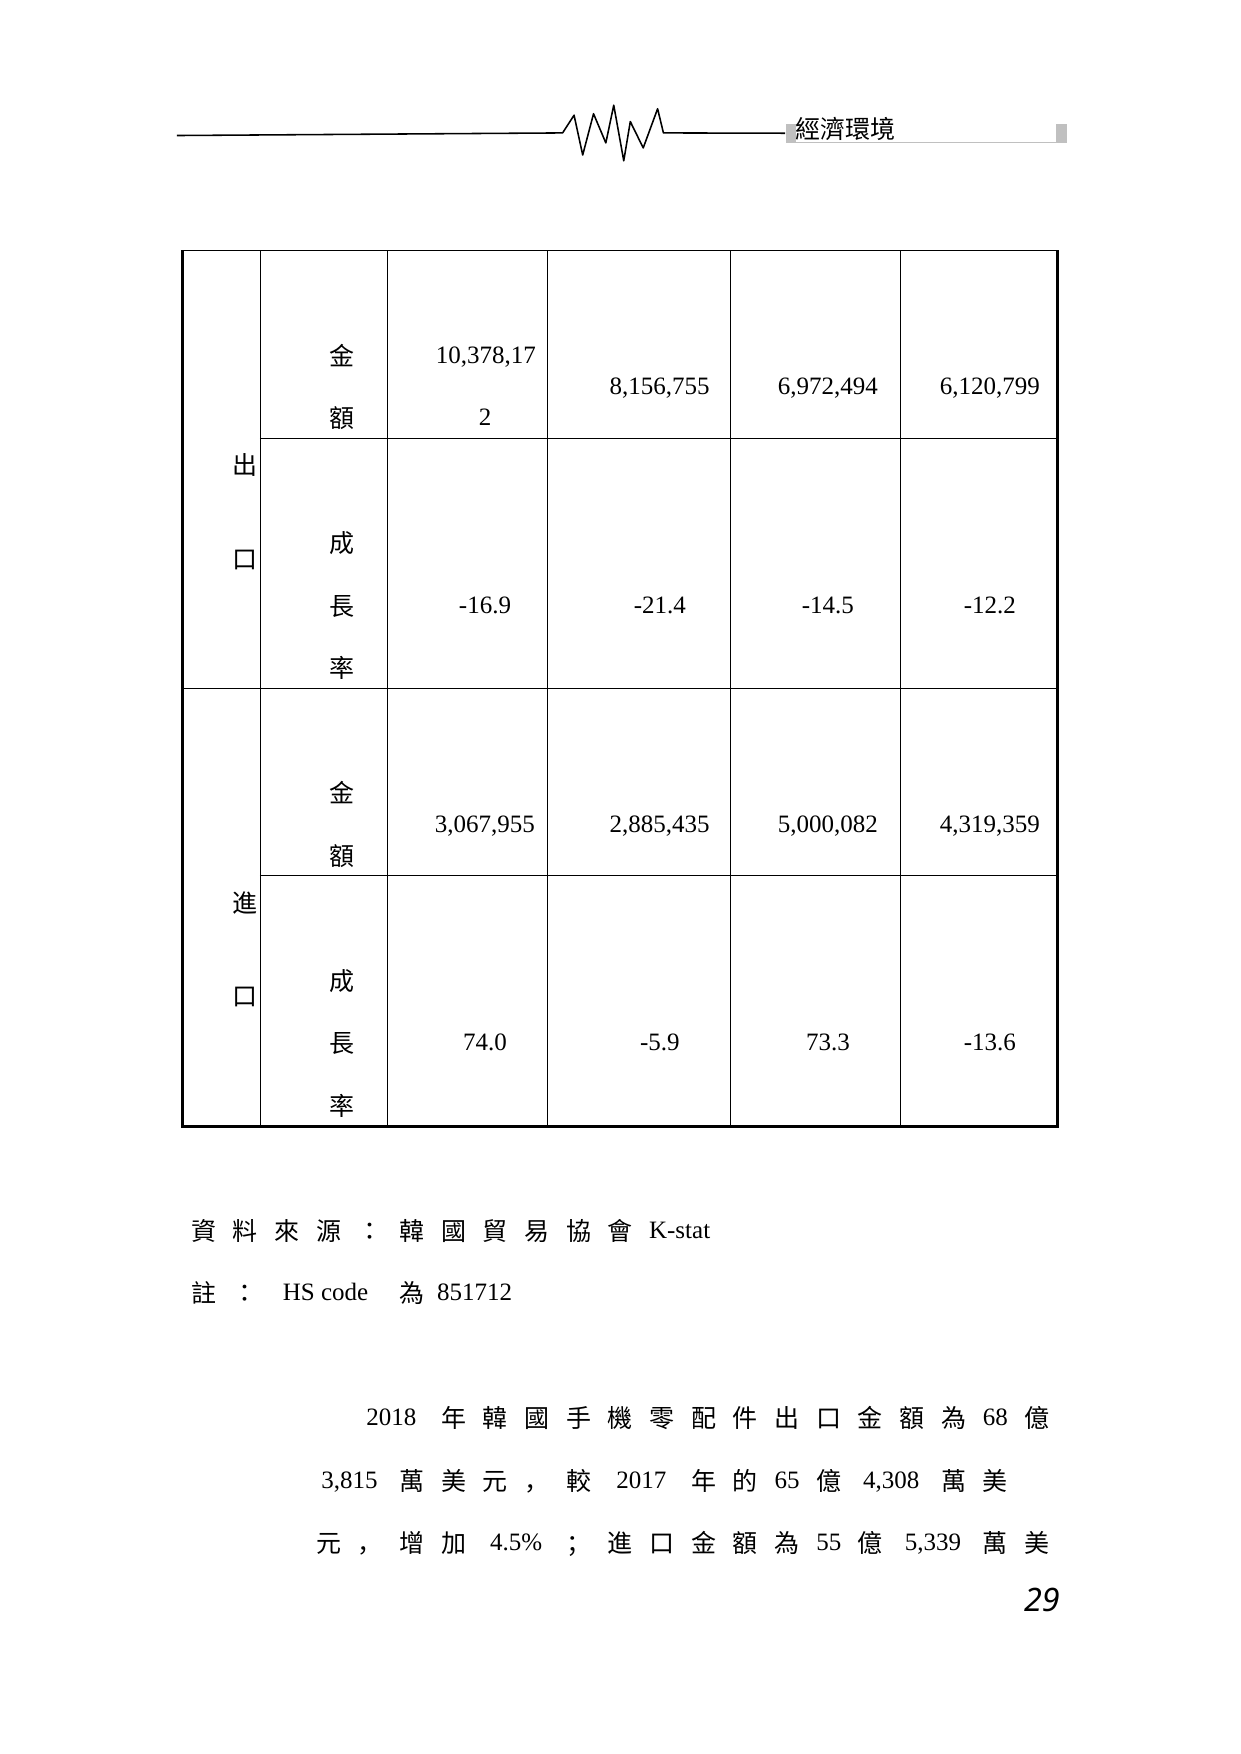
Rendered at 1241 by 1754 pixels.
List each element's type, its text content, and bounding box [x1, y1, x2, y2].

table_cell 2,885,435 [548, 689, 730, 875]
table_cell 3,067,955 [388, 689, 547, 875]
table_cell 10,378,172 [388, 251, 547, 438]
table_cell -13.6 [901, 876, 1056, 1125]
text 註：HS code 為851712 [183, 1250, 1058, 1313]
table_cell 5,000,082 [731, 689, 900, 875]
table_cell -5.9 [548, 876, 730, 1125]
table_cell 73.3 [731, 876, 900, 1125]
table_cell 6,972,494 [731, 251, 900, 438]
text 資料來源：韓國貿易協會K-stat [183, 1188, 1058, 1250]
table_cell 4,319,359 [901, 689, 1056, 875]
table_cell -16.9 [388, 439, 547, 688]
text 2018年韓國手機零配件出口金額為68億3,815萬美元，較2017年的65億4,308萬美元，增加4.5%；進口金額為55億5,339萬美 [281, 1375, 1058, 1563]
table_cell 成長率 [261, 439, 387, 688]
table_cell 出 口 [184, 251, 260, 688]
table_cell 74.0 [388, 876, 547, 1125]
table_cell -21.4 [548, 439, 730, 688]
table_cell 金額 [261, 251, 387, 438]
table_cell 進 口 [184, 689, 260, 1125]
table_cell -14.5 [731, 439, 900, 688]
table_cell 成長率 [261, 876, 387, 1125]
table_cell 6,120,799 [901, 251, 1056, 438]
table_cell -12.2 [901, 439, 1056, 688]
table_cell 金額 [261, 689, 387, 875]
table_cell 8,156,755 [548, 251, 730, 438]
